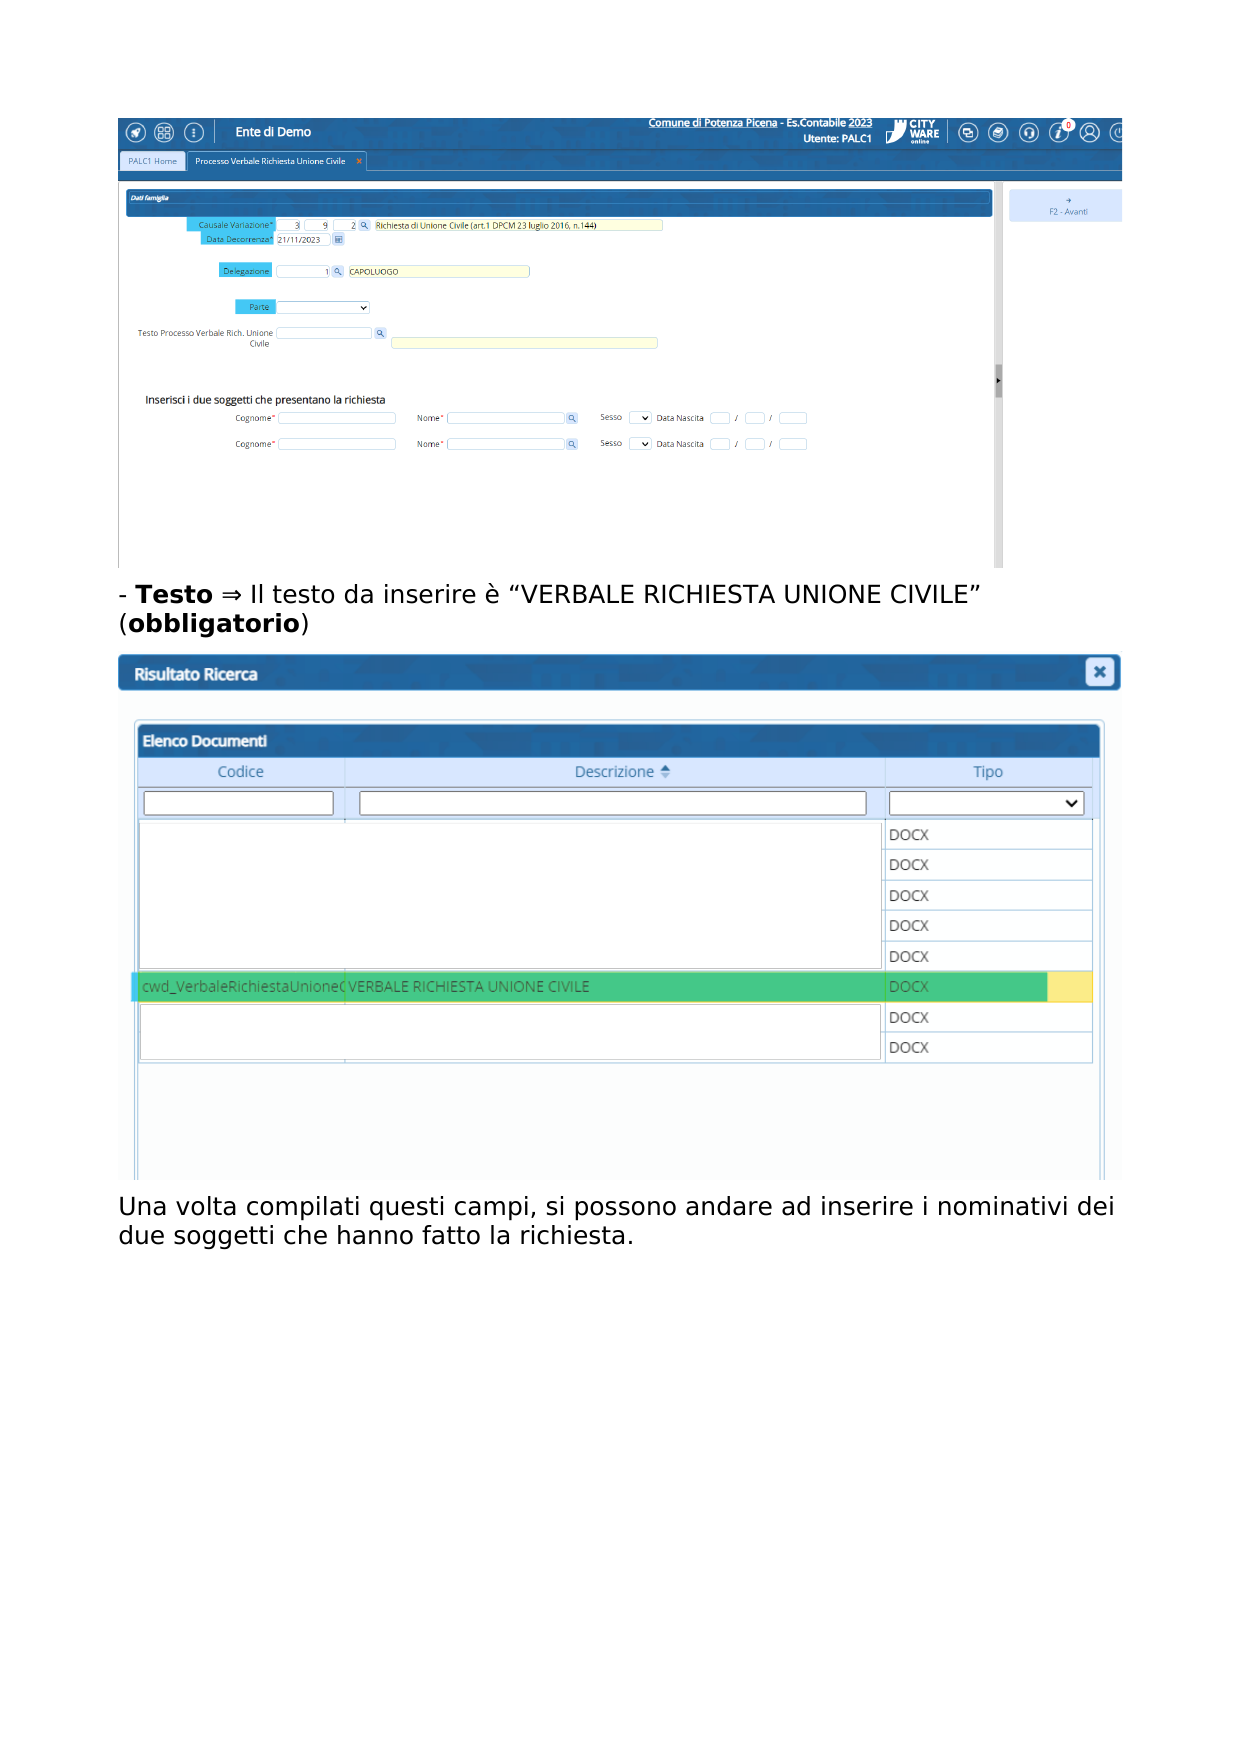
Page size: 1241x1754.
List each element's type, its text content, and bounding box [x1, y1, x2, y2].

picture [118, 651, 1123, 1180]
text Una volta compilati questi campi, si possono andare ad inserire i nominativi dei due soggetti che hanno fatto la richiesta. [118, 1192, 1122, 1250]
text - Testo ⇒ Il testo da inserire è “VERBALE RICHIESTA UNIONE CIVILE” (obbligatorio) [118, 580, 1122, 639]
picture [118, 118, 1123, 568]
